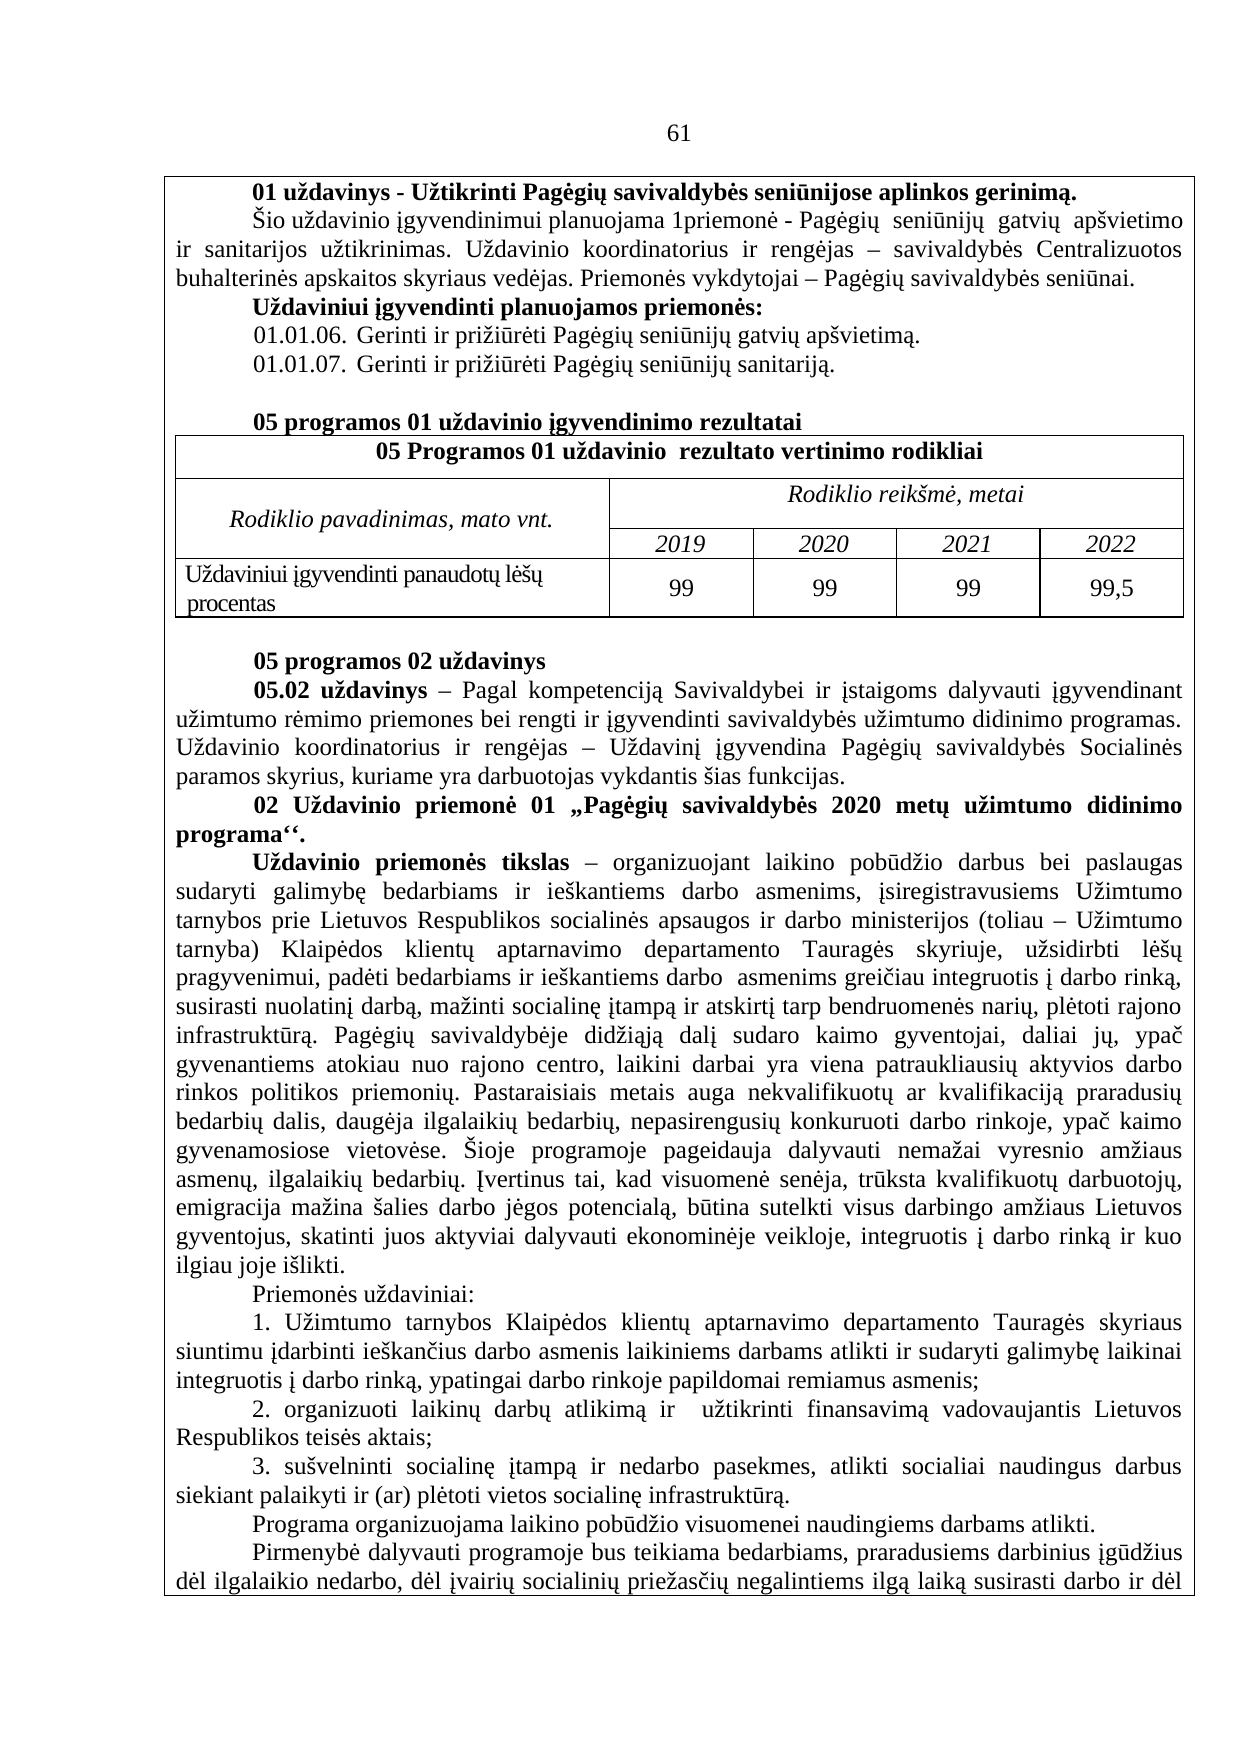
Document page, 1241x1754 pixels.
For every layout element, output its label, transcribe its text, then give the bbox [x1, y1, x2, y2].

table_cell 99,5 [1041, 559, 1183, 616]
table_header 05 Programos 01 uždavinio rezultato vertinimo rodikliai [176, 436, 1183, 478]
table_cell 2021 [897, 529, 1039, 558]
table_cell 99 [754, 559, 896, 616]
table_cell 99 [610, 559, 753, 616]
table_cell Rodiklio reikšmė, metai [610, 479, 1183, 528]
table_cell 2019 [610, 529, 753, 558]
table_cell 2020 [754, 529, 896, 558]
table_cell 99 [897, 559, 1039, 616]
table_header [1195, 176, 1199, 1595]
table_cell Rodiklio pavadinimas, mato vnt. [176, 479, 609, 558]
table_cell 2022 [1041, 529, 1183, 558]
table_header 01 uždavinys - Užtikrinti Pagėgių savivaldybės seniūnijose aplinkos gerinimą. Šio uždavinio įgyvendinimui planuojama 1priemonė - Pagėgių seniūnijų gatvių apšvietimo ir sanitarijos užtikrinimas. Uždavinio koordinatorius ir rengėjas – savivaldybės Centralizuotos buhalterinės apskaitos skyriaus vedėjas. Priemonės vykdytojai – Pagėgių savivaldybės seniūnai. Uždaviniui įgyvendinti planuojamos priemonės: 01.01.06. Gerinti ir prižiūrėti Pagėgių seniūnijų gatvių apšvietimą. 01.01.07. Gerinti ir prižiūrėti Pagėgių seniūnijų sanitariją. 05 programos 01 uždavinio įgyvendinimo rezultatai 05 programos 02 uždavinys 05.02 uždavinys – Pagal kompetenciją Savivaldybei ir įstaigoms dalyvauti įgyvendinant užimtumo rėmimo priemones bei rengti ir įgyvendinti savivaldybės užimtumo didinimo programas. Uždavinio koordinatorius ir rengėjas – Uždavinį įgyvendina Pagėgių savivaldybės Socialinės paramos skyrius, kuriame yra darbuotojas vykdantis šias funkcijas. 02 Uždavinio priemonė 01 „Pagėgių savivaldybės 2020 metų užimtumo didinimo programa‘‘. Uždavinio priemonės tikslas – organizuojant laikino pobūdžio darbus bei paslaugas sudaryti galimybę bedarbiams ir ieškantiems darbo asmenims, įsiregistravusiems Užimtumo tarnybos prie Lietuvos Respublikos socialinės apsaugos ir darbo ministerijos (toliau – Užimtumo tarnyba) Klaipėdos klientų aptarnavimo departamento Tauragės skyriuje, užsidirbti lėšų pragyvenimui, padėti bedarbiams ir ieškantiems darbo asmenims greičiau integruotis į darbo rinką, susirasti nuolatinį darbą, mažinti socialinę įtampą ir atskirtį tarp bendruomenės narių, plėtoti rajono infrastruktūrą. Pagėgių savivaldybėje didžiąją dalį sudaro kaimo gyventojai, daliai jų, ypač gyvenantiems atokiau nuo rajono centro, laikini darbai yra viena patraukliausių aktyvios darbo rinkos politikos priemonių. Pastaraisiais metais auga nekvalifikuotų ar kvalifikaciją praradusių bedarbių dalis, daugėja ilgalaikių bedarbių, nepasirengusių konkuruoti darbo rinkoje, ypač kaimo gyvenamosiose vietovėse. Šioje programoje pageidauja dalyvauti nemažai vyresnio amžiaus asmenų, ilgalaikių bedarbių. Įvertinus tai, kad visuomenė senėja, trūksta kvalifikuotų darbuotojų, emigracija mažina šalies darbo jėgos potencialą, būtina sutelkti visus darbingo amžiaus Lietuvos gyventojus, skatinti juos aktyviai dalyvauti ekonominėje veikloje, integruotis į darbo rinką ir kuo ilgiau joje išlikti. Priemonės uždaviniai: 1. Užimtumo tarnybos Klaipėdos klientų aptarnavimo departamento Tauragės skyriaus siuntimu įdarbinti ieškančius darbo asmenis laikiniems darbams atlikti ir sudaryti galimybę laikinai integruotis į darbo rinką, ypatingai darbo rinkoje papildomai remiamus asmenis; 2. organizuoti laikinų darbų atlikimą ir užtikrinti finansavimą vadovaujantis Lietuvos Respublikos teisės aktais; 3. sušvelninti socialinę įtampą ir nedarbo pasekmes, atlikti socialiai naudingus darbus siekiant palaikyti ir (ar) plėtoti vietos socialinę infrastruktūrą. Programa organizuojama laikino pobūdžio visuomenei naudingiems darbams atlikti. Pirmenybė dalyvauti programoje bus teikiama bedarbiams, praradusiems darbinius įgūdžius dėl ilgalaikio nedarbo, dėl įvairių socialinių priežasčių negalintiems ilgą laiką susirasti darbo ir dėl [165, 177, 1194, 1595]
table_header [159, 176, 164, 1595]
table_cell Uždaviniui įgyvendinti panaudotų lėšų procentas [176, 559, 609, 616]
